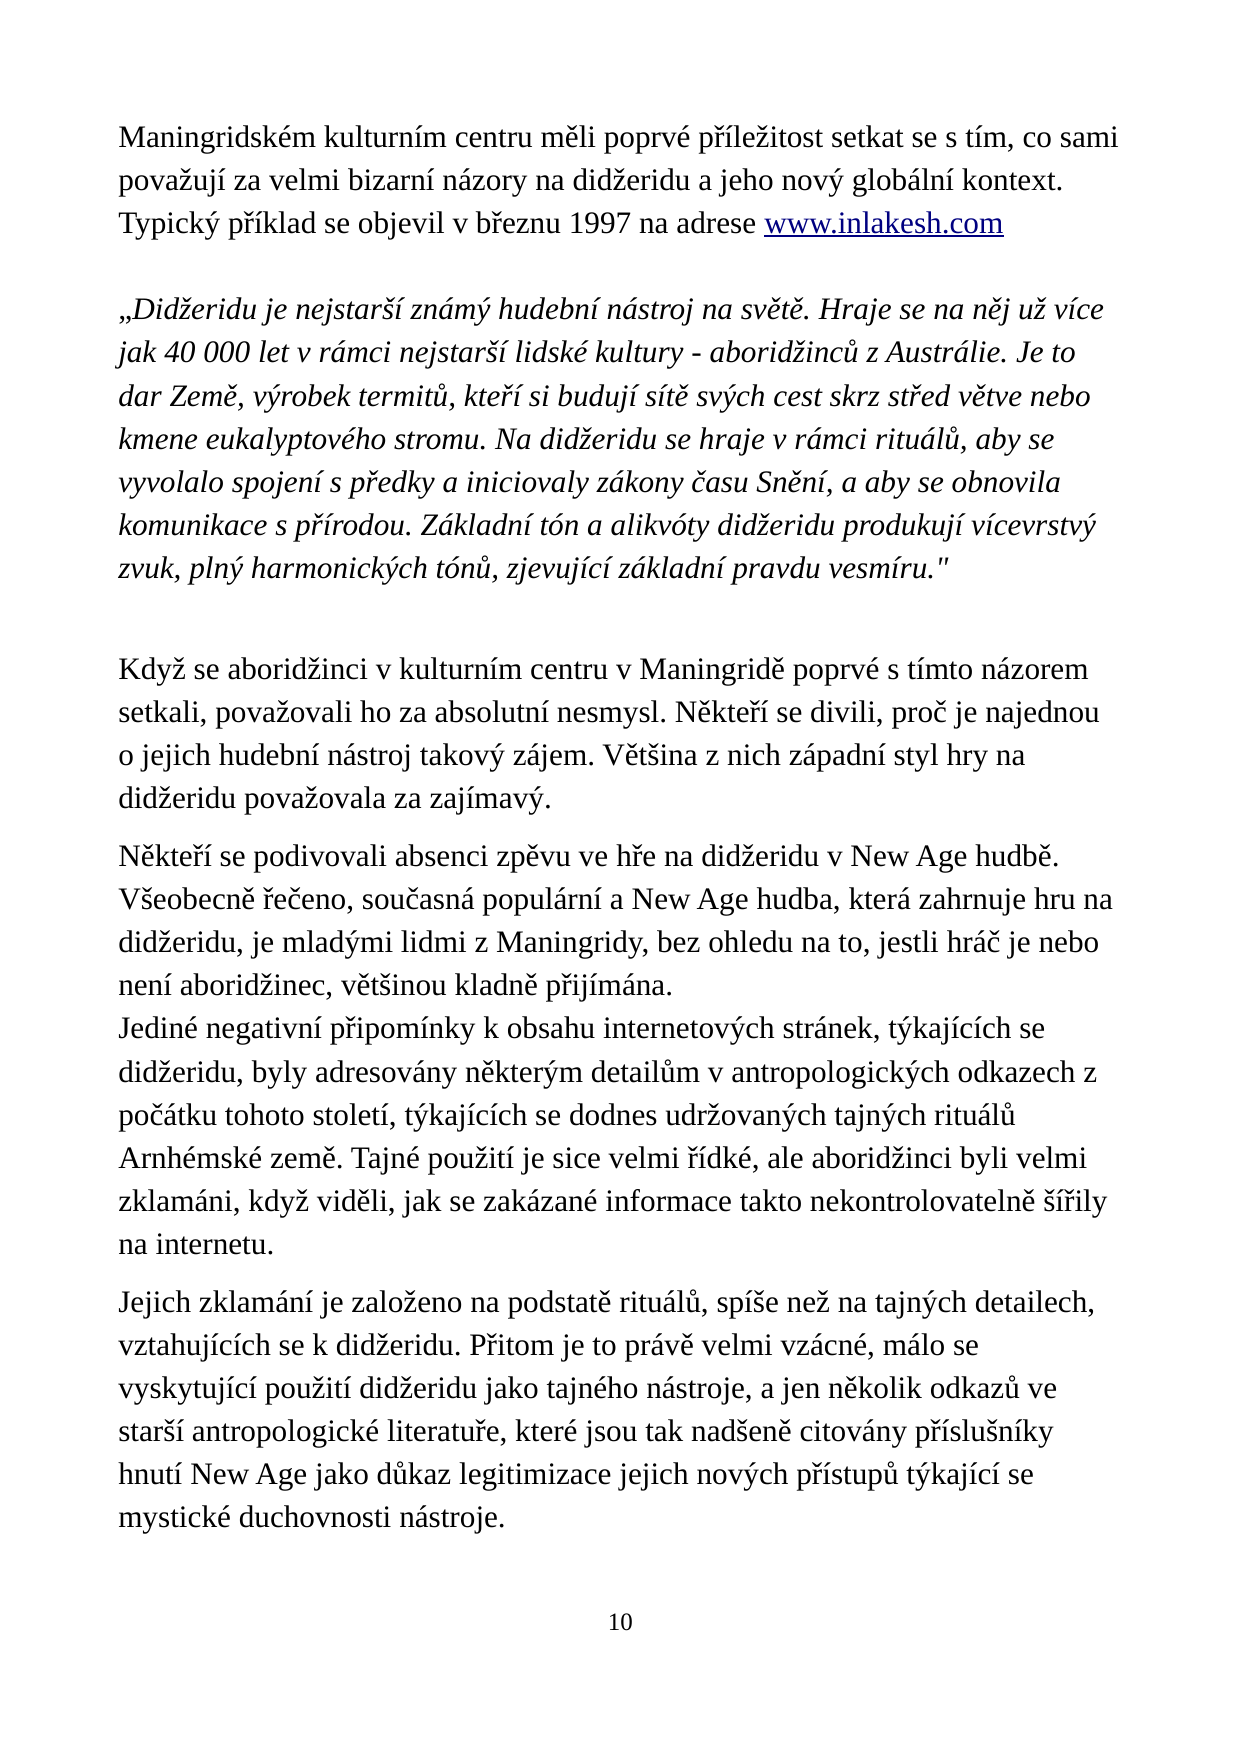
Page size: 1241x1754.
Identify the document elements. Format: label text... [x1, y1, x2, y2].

text Někteří se podivovali absenci zpěvu ve hře na didžeridu v New Age hudbě. Všeobecně řečeno, současná populární a New Age hudba, která zahrnuje hru na didžeridu, je mladými lidmi z Maningridy, bez ohledu na to, jestli hráč je nebo není aboridžinec, většinou kladně přijímána. Jediné negativní připomínky k obsahu internetových stránek, týkajících se didžeridu, byly adresovány některým detailům v antropologických odkazech z počátku tohoto století, týkajících se dodnes udržovaných tajných rituálů Arnhémské země. Tajné použití je sice velmi řídké, ale aboridžinci byli velmi zklamáni, když viděli, jak se zakázané informace takto nekontrolovatelně šířily na internetu. [118, 837, 1122, 1261]
text Když se aboridžinci v kulturním centru v Maningridě poprvé s tímto názorem setkali, považovali ho za absolutní nesmysl. Někteří se divili, proč je najednou o jejich hudební nástroj takový zájem. Většina z nich západní styl hry na didžeridu považovala za zajímavý. [118, 607, 1122, 816]
text Jejich zklamání je založeno na podstatě rituálů, spíše než na tajných detailech, vztahujících se k didžeridu. Přitom je to právě velmi vzácné, málo se vyskytující použití didžeridu jako tajného nástroje, a jen několik odkazů ve starší antropologické literatuře, které jsou tak nadšeně citovány příslušníky hnutí New Age jako důkaz legitimizace jejich nových přístupů týkající se mystické duchovnosti nástroje. [118, 1283, 1122, 1535]
text Maningridském kulturním centru měli poprvé příležitost setkat se s tím, co sami považují za velmi bizarní názory na didžeridu a jeho nový globální kontext. Typický příklad se objevil v březnu 1997 na adrese www.inlakesh.com „Didžeridu je nejstarší známý hudební nástroj na světě. Hraje se na něj už více jak 40 000 let v rámci nejstarší lidské kultury - aboridžinců z Austrálie. Je to dar Země, výrobek termitů, kteří si budují sítě svých cest skrz střed větve nebo kmene eukalyptového stromu. Na didžeridu se hraje v rámci rituálů, aby se vyvolalo spojení s předky a iniciovaly zákony času Snění, a aby se obnovila komunikace s přírodou. Základní tón a alikvóty didžeridu produkují vícevrstvý zvuk, plný harmonických tónů, zjevující základní pravdu vesmíru." [118, 118, 1122, 585]
